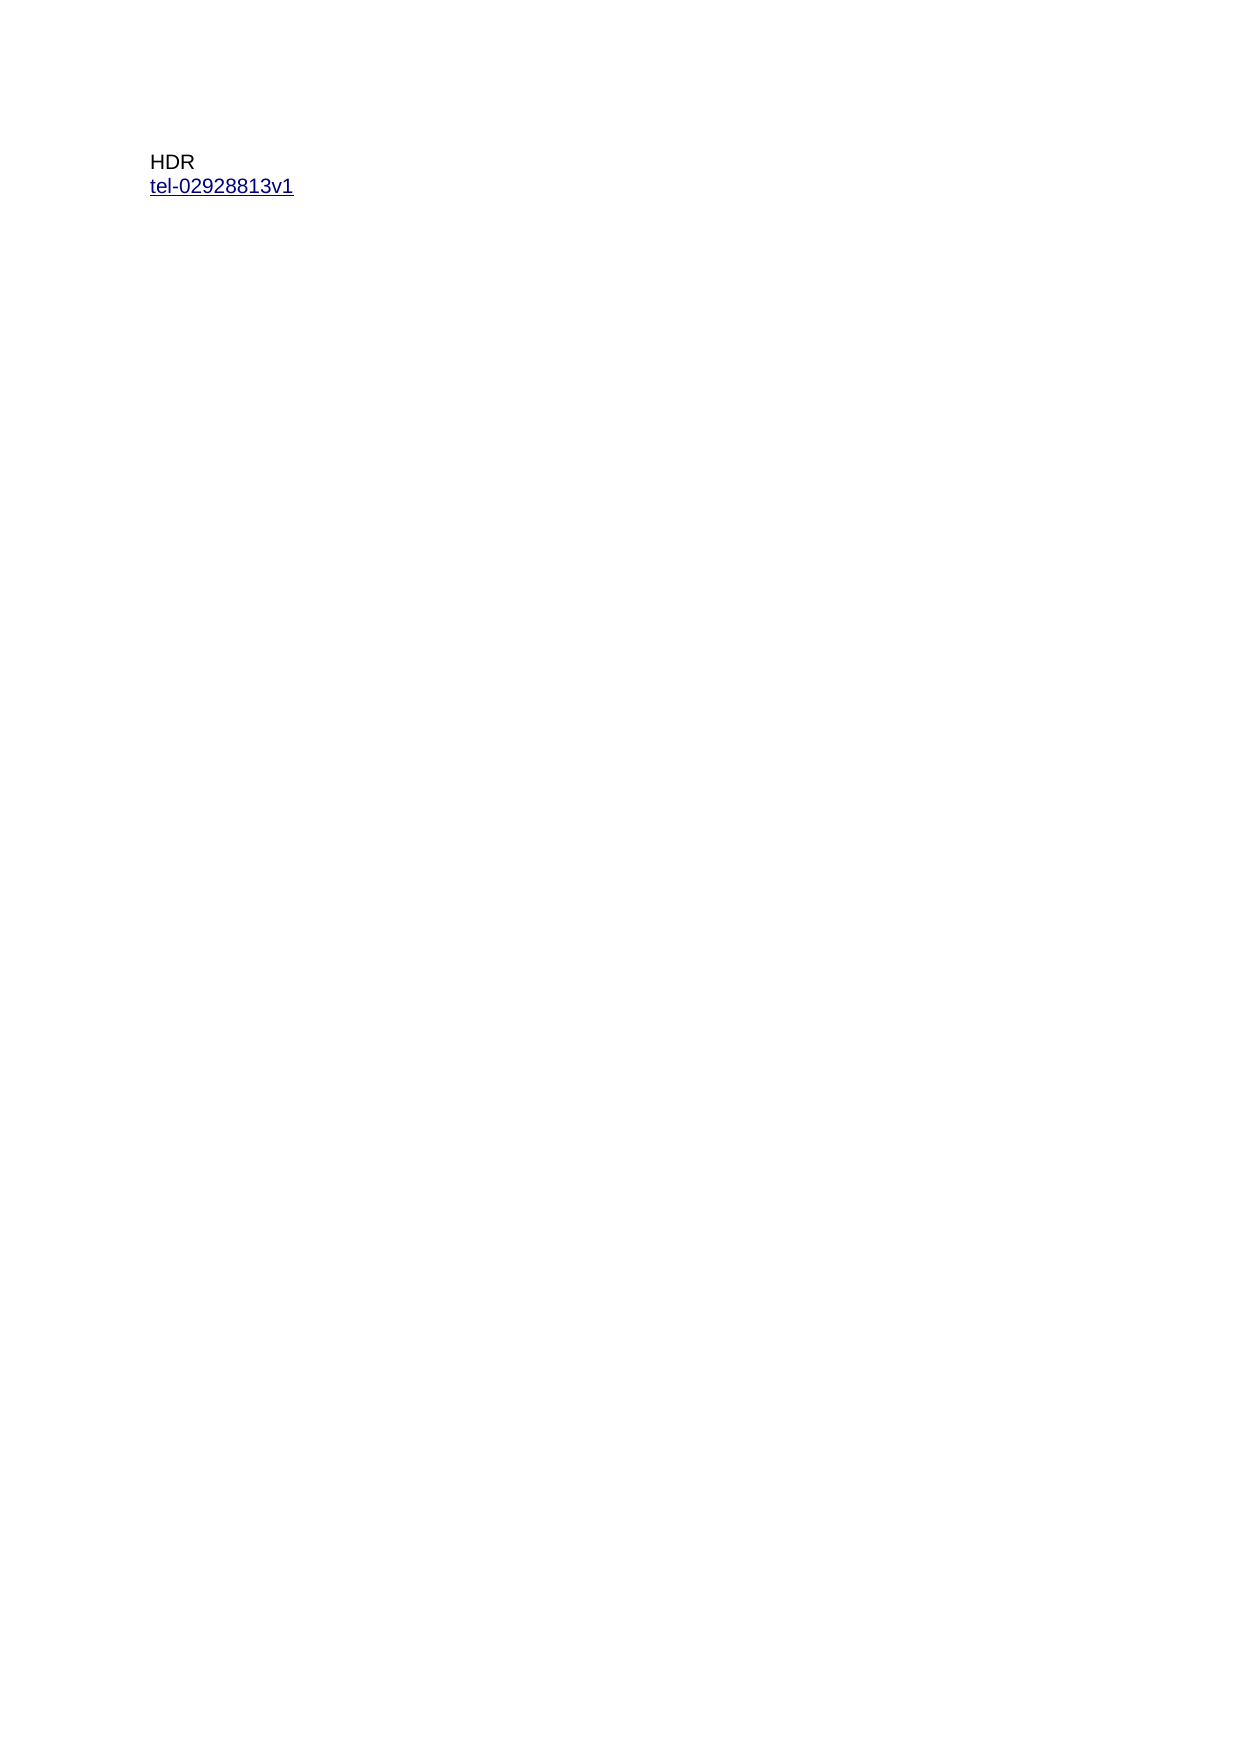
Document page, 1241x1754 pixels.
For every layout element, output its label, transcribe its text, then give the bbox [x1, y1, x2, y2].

table_header Contribution à l’agilité des systèmes d’information Jannik Laval Génie logiciel [cs.SE]. Université Lyon 2 Lumière, 2020 HDR tel-02928813v1 [150, 150, 1090, 198]
